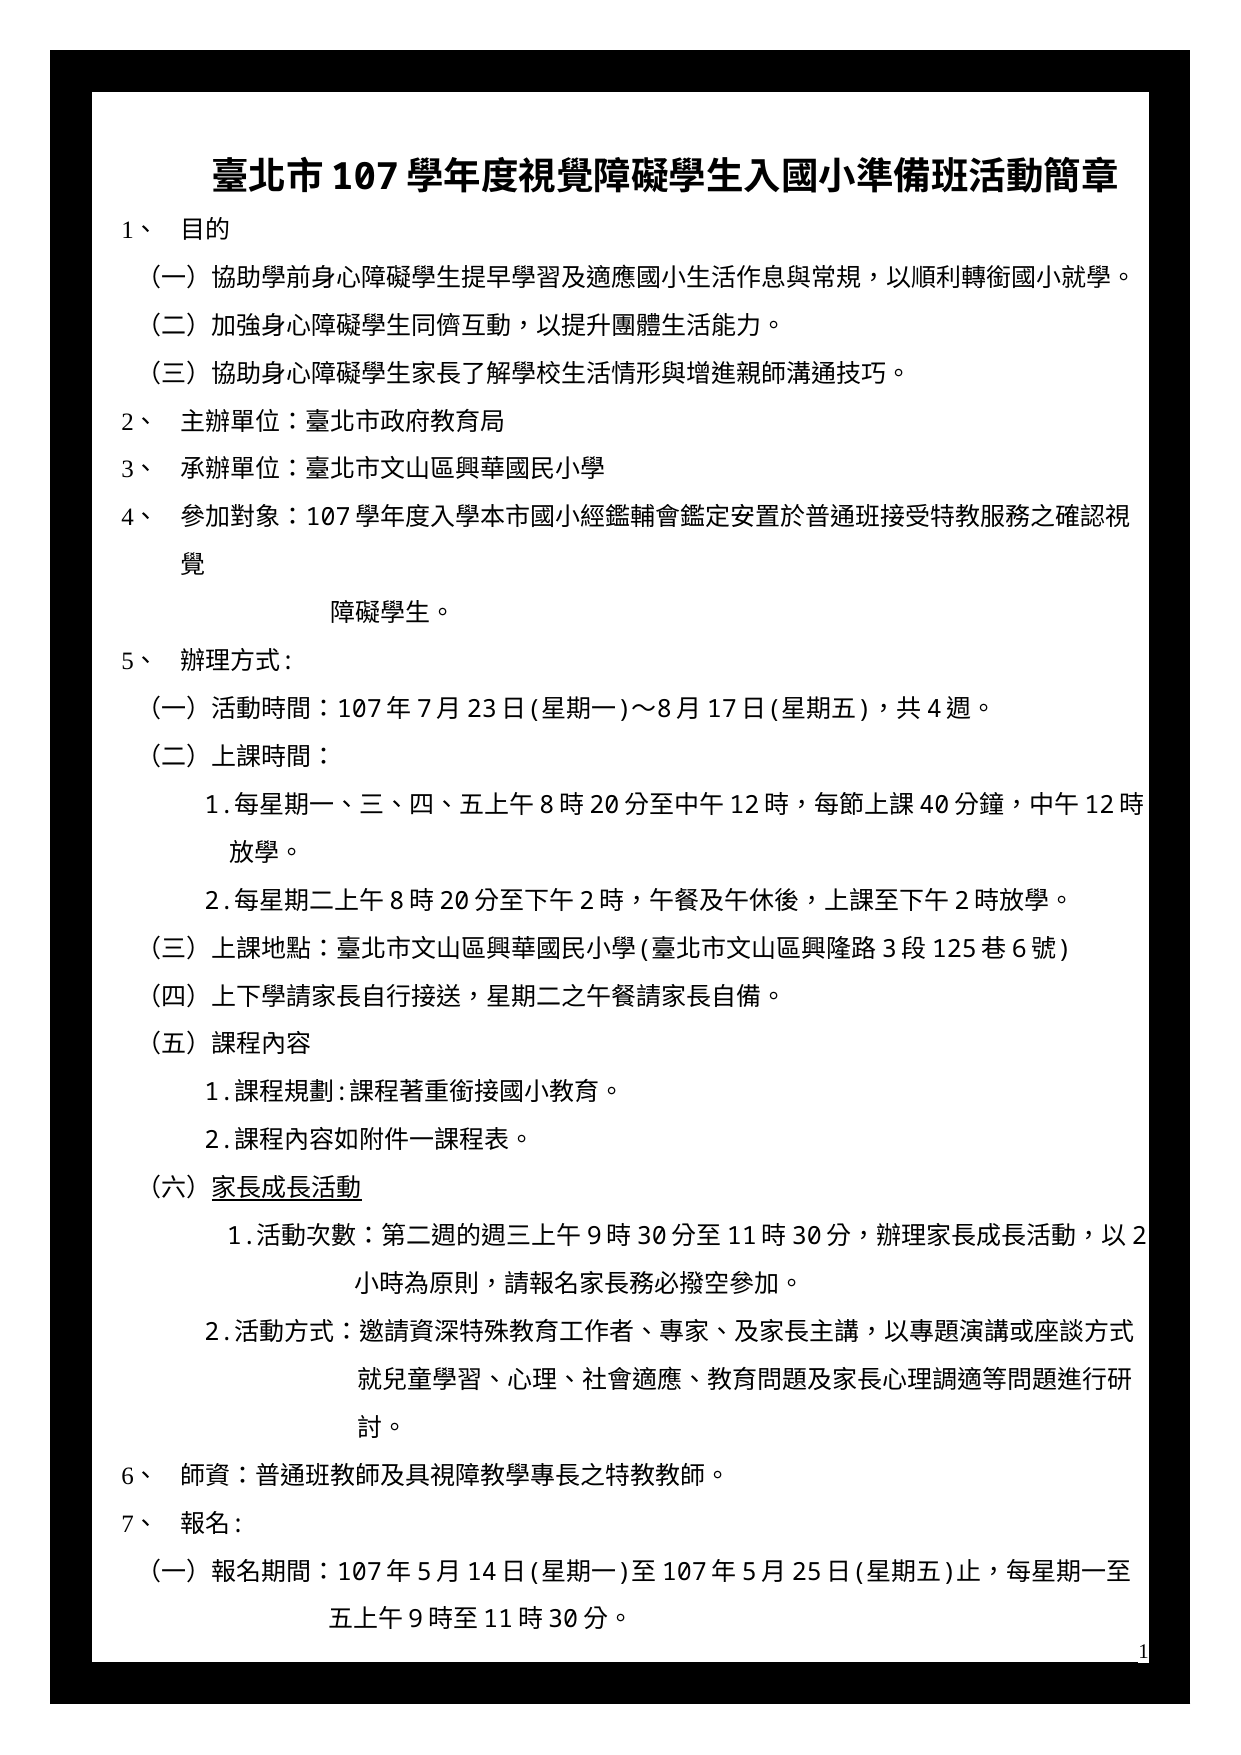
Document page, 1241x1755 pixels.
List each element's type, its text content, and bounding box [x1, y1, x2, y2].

text （四）上下學請家長自行接送，星期二之午餐請家長自備。 [92, 967, 1149, 1014]
text 1.活動次數：第二週的週三上午9時30分至11時30分，辦理家長成長活動，以2小時為原則，請報名家長務必撥空參加。 [92, 1206, 1149, 1302]
text （一）報名期間：107年5月14日(星期一)至107年5月25日(星期五)止，每星期一至五上午9時至11時30分。 [92, 1542, 1149, 1637]
text 障礙學生。 [180, 583, 1149, 631]
list 承辦單位：臺北市文山區興華國民小學 [121, 439, 1149, 487]
list 報名: [121, 1494, 1149, 1542]
list 目的 [121, 200, 1149, 248]
text 2.每星期二上午8時20分至下午2時，午餐及午休後，上課至下午2時放學。 [204, 871, 1149, 919]
text （六）家長成長活動 [92, 1158, 1149, 1206]
text 1.每星期一、三、四、五上午8時20分至中午12時，每節上課40分鐘，中午12時放學。 [204, 775, 1149, 871]
list 主辦單位：臺北市政府教育局 [121, 392, 1149, 439]
text （三）上課地點：臺北市文山區興華國民小學(臺北市文山區興隆路3段125巷6號) [92, 919, 1149, 967]
text 2.課程內容如附件一課程表。 [204, 1110, 1149, 1158]
list 參加對象：107學年度入學本市國小經鑑輔會鑑定安置於普通班接受特教服務之確認視覺 [121, 487, 1149, 583]
text （一）活動時間：107年7月23日(星期一)～8月17日(星期五)，共4週。 [92, 679, 1149, 727]
text （二）加強身心障礙學生同儕互動，以提升團體生活能力。 [92, 296, 1149, 344]
text 臺北市107學年度視覺障礙學生入國小準備班活動簡章 [180, 146, 1149, 200]
text 1.課程規劃:課程著重銜接國小教育。 [204, 1062, 1149, 1110]
text （一）協助學前身心障礙學生提早學習及適應國小生活作息與常規，以順利轉銜國小就學。 [92, 248, 1149, 296]
text （三）協助身心障礙學生家長了解學校生活情形與增進親師溝通技巧。 [92, 344, 1149, 392]
list 辦理方式: [121, 631, 1149, 679]
list 師資：普通班教師及具視障教學專長之特教教師。 [121, 1446, 1149, 1494]
text （五）課程內容 [92, 1014, 1149, 1062]
text 2.活動方式：邀請資深特殊教育工作者、專家、及家長主講，以專題演講或座談方式就兒童學習、心理、社會適應、教育問題及家長心理調適等問題進行研討。 [204, 1302, 1149, 1446]
text （二）上課時間： [92, 727, 1149, 775]
